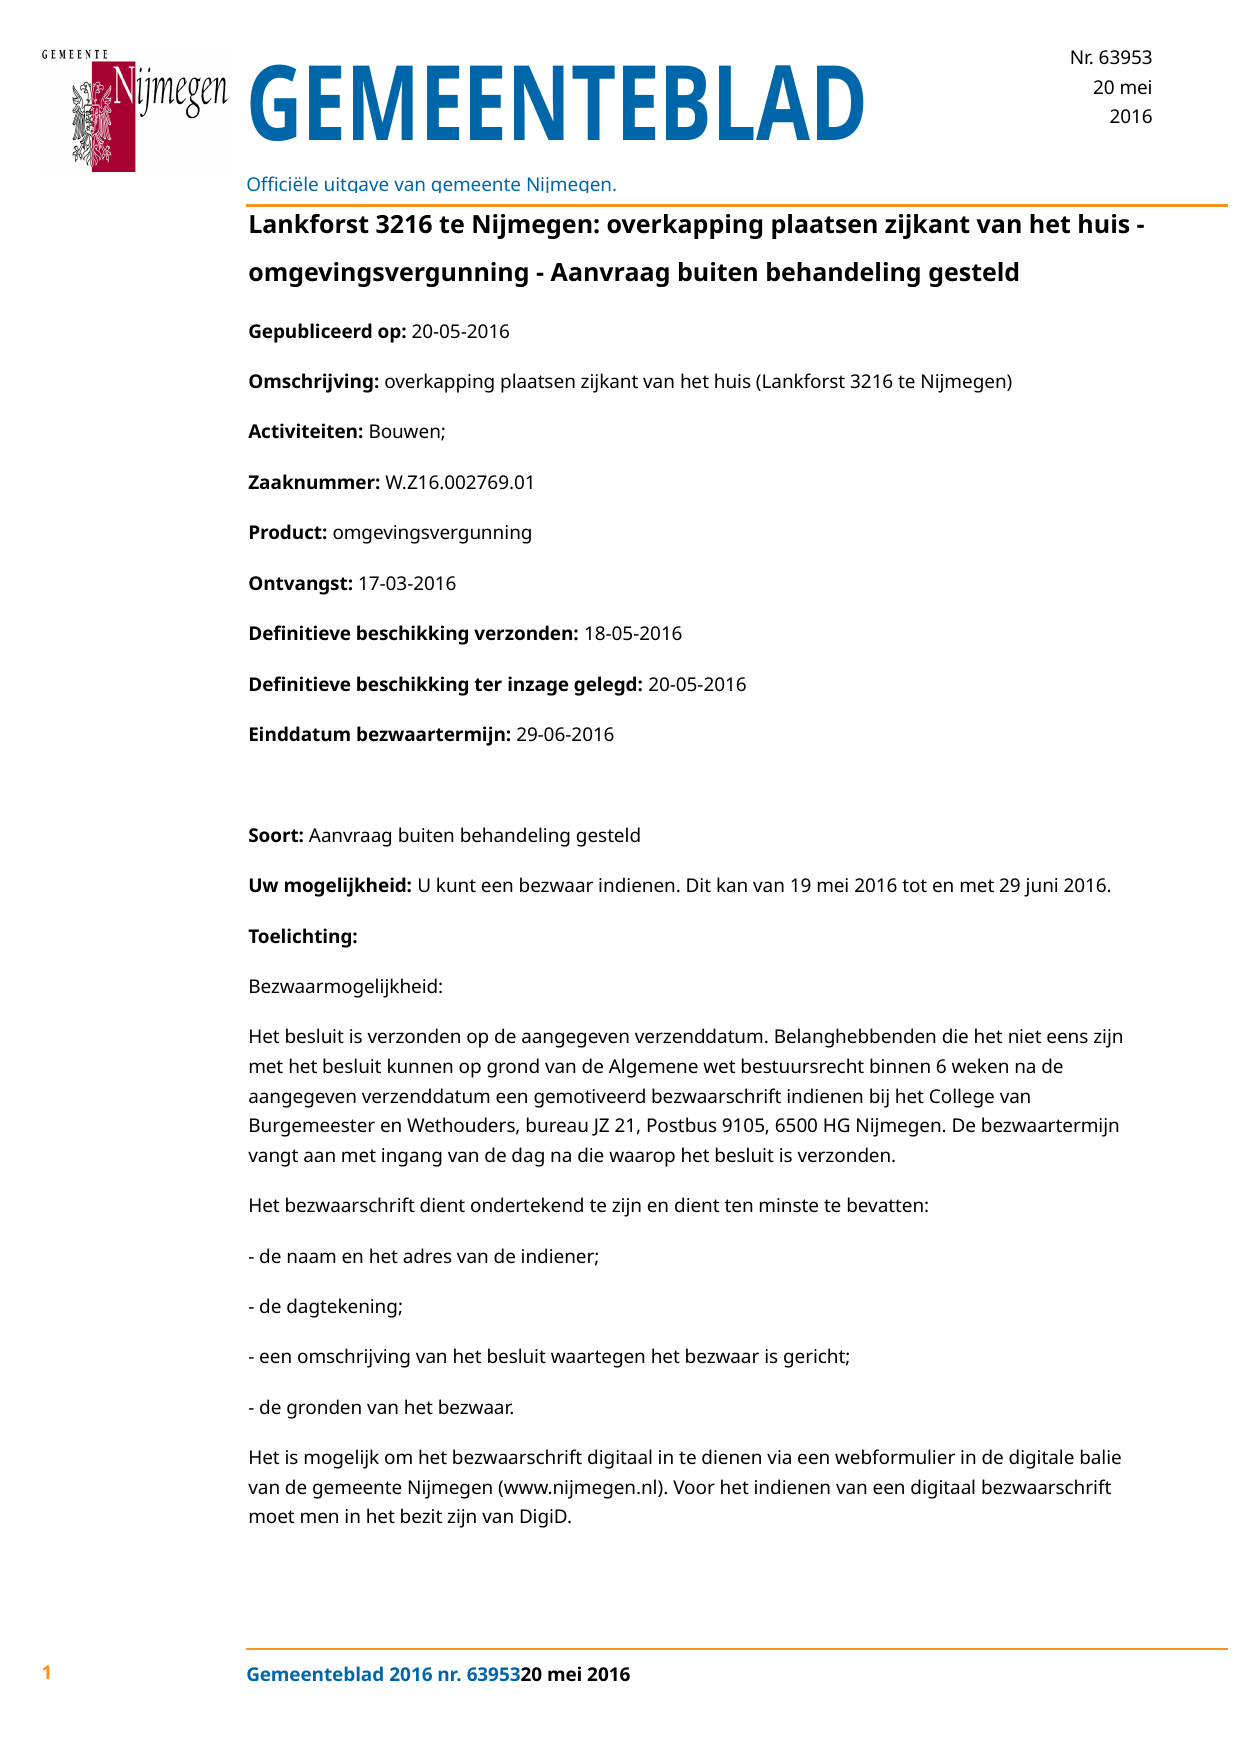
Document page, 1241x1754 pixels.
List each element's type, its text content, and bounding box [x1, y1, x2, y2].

text Einddatum bezwaartermijn: 29-06-2016 [248, 721, 1152, 747]
text Zaaknummer: W.Z16.002769.01 [248, 469, 1152, 495]
text Het bezwaarschrift dient ondertekend te zijn en dient ten minste te bevatten: [248, 1192, 1152, 1218]
text Ontvangst: 17-03-2016 [248, 570, 1152, 596]
text Het besluit is verzonden op de aangegeven verzenddatum. Belanghebbenden die het niet eens zijn met het besluit kunnen op grond van de Algemene wet bestuursrecht binnen 6 weken na de aangegeven verzenddatum een gemotiveerd bezwaarschrift indienen bij het College van Burgemeester en Wethouders, bureau JZ 21, Postbus 9105, 6500 HG Nijmegen. De bezwaartermijn vangt aan met ingang van de dag na die waarop het besluit is verzonden. [248, 1024, 1152, 1168]
text Omschrijving: overkapping plaatsen zijkant van het huis (Lankforst 3216 te Nijmegen) [248, 368, 1152, 394]
picture [41, 47, 231, 172]
text Activiteiten: Bouwen; [248, 419, 1152, 444]
text Lankforst 3216 te Nijmegen: overkapping plaatsen zijkant van het huis - omgevingsvergunning - Aanvraag buiten behandeling gesteld [248, 207, 1152, 288]
text Toelichting: [248, 923, 1152, 949]
text Definitieve beschikking verzonden: 18-05-2016 [248, 620, 1152, 646]
text - de naam en het adres van de indiener; [248, 1243, 1152, 1269]
text - een omschrijving van het besluit waartegen het bezwaar is gericht; [248, 1344, 1152, 1369]
text Het is mogelijk om het bezwaarschrift digitaal in te dienen via een webformulier in de digitale balie van de gemeente Nijmegen (www.nijmegen.nl). Voor het indienen van een digitaal bezwaarschrift moet men in het bezit zijn van DigiD. [248, 1444, 1152, 1529]
text Gepubliceerd op: 20-05-2016 [248, 318, 1152, 344]
text Bezwaarmogelijkheid: [248, 973, 1152, 999]
text Soort: Aanvraag buiten behandeling gesteld [248, 822, 1152, 848]
text Product: omgevingsvergunning [248, 519, 1152, 545]
text Uw mogelijkheid: U kunt een bezwaar indienen. Dit kan van 19 mei 2016 tot en met 29 juni 2016. [248, 872, 1152, 898]
text Definitieve beschikking ter inzage gelegd: 20-05-2016 [248, 671, 1152, 697]
text - de dagtekening; [248, 1293, 1152, 1319]
text - de gronden van het bezwaar. [248, 1394, 1152, 1420]
